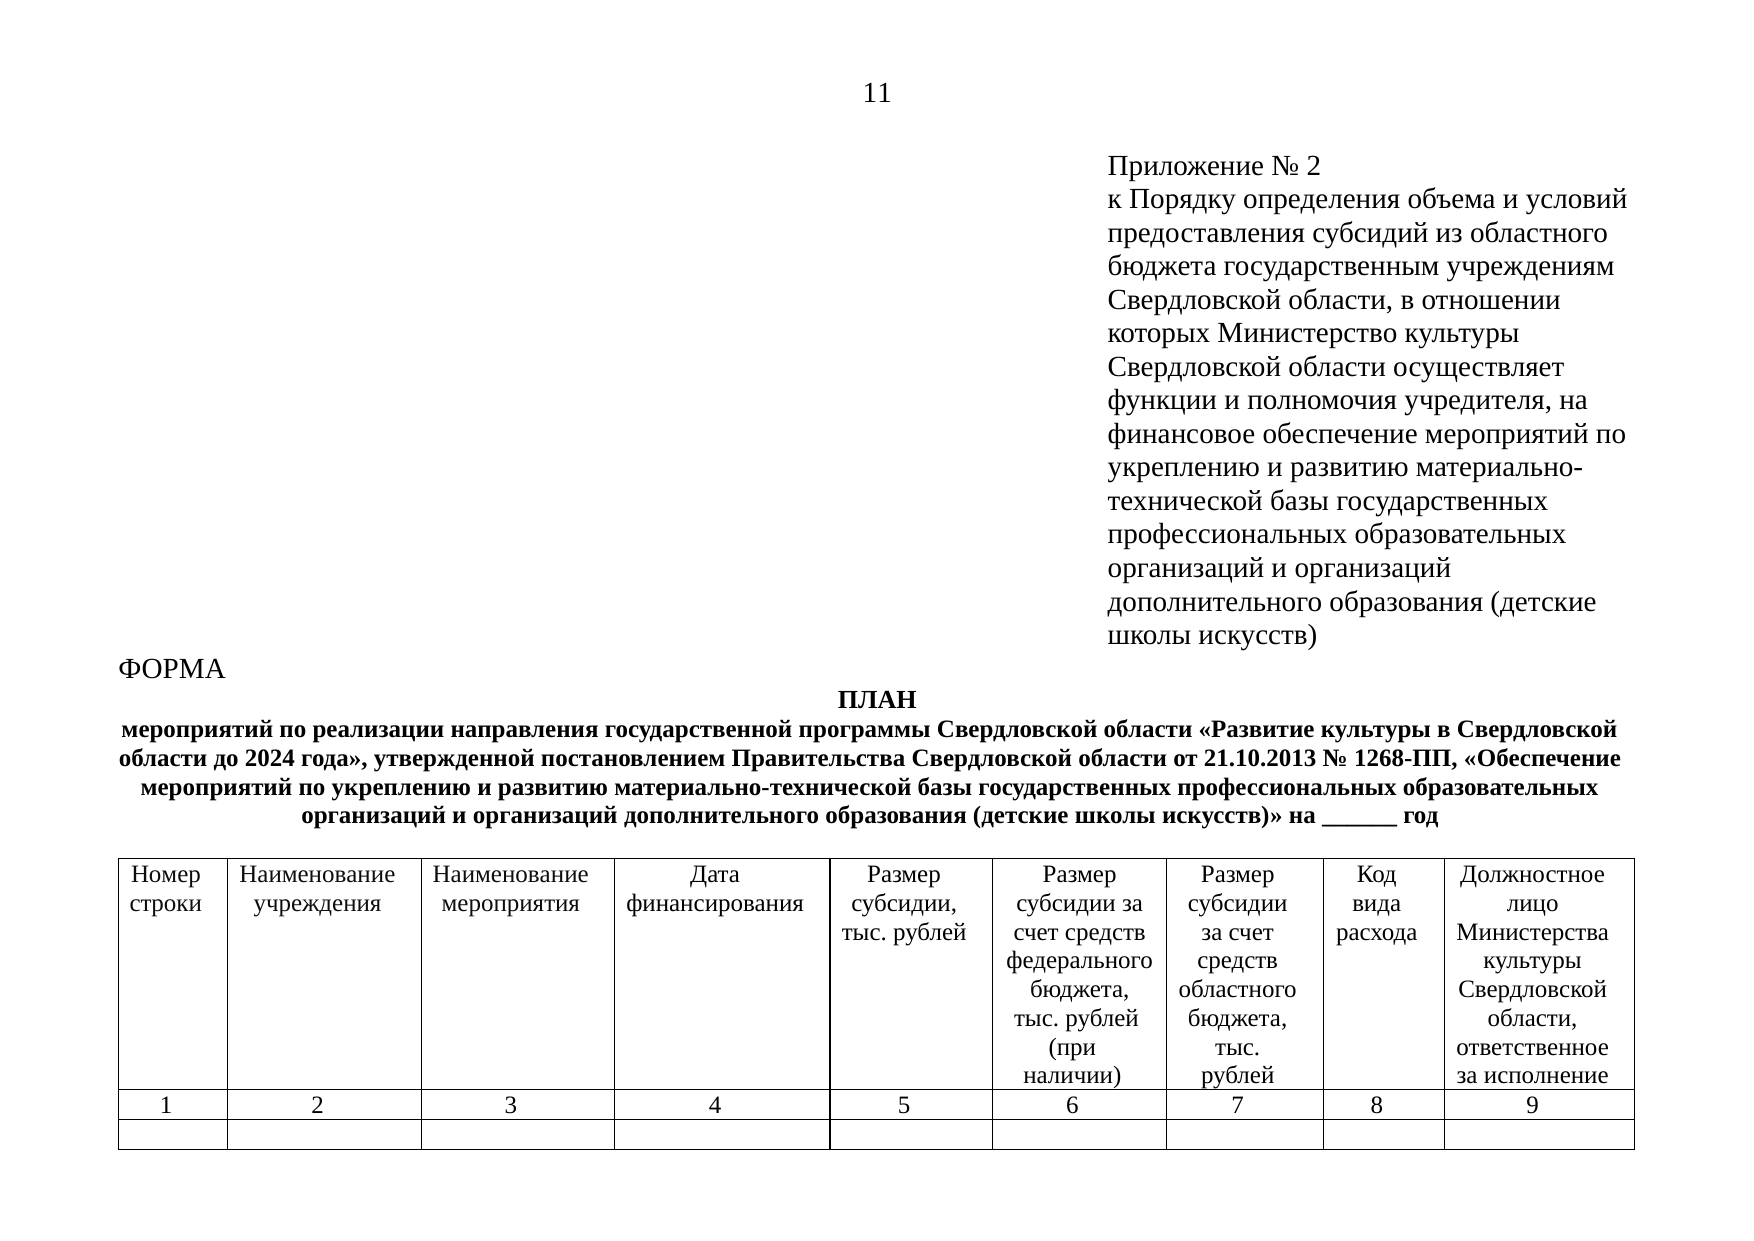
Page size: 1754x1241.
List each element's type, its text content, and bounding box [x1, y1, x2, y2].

table_header Номер строки [119, 859, 227, 1089]
table_header Дата финансирования [615, 859, 829, 1089]
table_cell 3 [422, 1090, 614, 1119]
table_header Код вида расхода [1324, 859, 1444, 1089]
table_cell [1445, 1120, 1634, 1149]
table_cell [993, 1120, 1166, 1149]
table_cell 6 [993, 1090, 1166, 1119]
text ФОРМА [118, 651, 1695, 684]
table_cell [228, 1120, 421, 1149]
table_cell [422, 1120, 614, 1149]
table_cell 8 [1324, 1090, 1444, 1119]
table_cell [1167, 1120, 1323, 1149]
table_cell 9 [1445, 1090, 1634, 1119]
table_cell [615, 1120, 829, 1149]
table_cell 4 [615, 1090, 829, 1119]
table_header Размер субсидии за счет средств областного бюджета, тыс. рублей [1167, 859, 1323, 1089]
table_cell [119, 1120, 227, 1149]
text к Порядку определения объема и условий предоставления субсидий из областного бюджета государственным учреждениям Свердловской области, в отношении которых Министерство культуры Свердловской области осуществляет функции и полномочия учредителя, на финансовое обеспечение мероприятий по укреплению и развитию материально-технической базы государственных профессиональных образовательных организаций и организаций дополнительного образования (детские школы искусств) [1107, 181, 1636, 651]
table_cell 2 [228, 1090, 421, 1119]
table_cell 1 [119, 1090, 227, 1119]
table_header Размер субсидии, тыс. рублей [831, 859, 992, 1089]
table_header Наименование мероприятия [422, 859, 614, 1089]
table_cell 5 [831, 1090, 992, 1119]
text ПЛАН [118, 684, 1636, 714]
table_header Должностное лицо Министерства культуры Свердловской области, ответственное за исполнение [1445, 859, 1634, 1089]
text Приложение № 2 [1107, 148, 1636, 181]
text мероприятий по реализации направления государственной программы Свердловской области «Развитие культуры в Свердловской области до 2024 года», утвержденной постановлением Правительства Свердловской области от 21.10.2013 № 1268-ПП, «Обеспечение мероприятий по укреплению и развитию материально-технической базы государственных профессиональных образовательных организаций и организаций дополнительного образования (детские школы искусств)» на ______ год [118, 714, 1621, 829]
table_cell [1324, 1120, 1444, 1149]
table_cell [831, 1120, 992, 1149]
table_header Размер субсидии за счет средств федерального бюджета, тыс. рублей (при наличии) [993, 859, 1166, 1089]
table_header Наименование учреждения [228, 859, 421, 1089]
table_cell 7 [1167, 1090, 1323, 1119]
